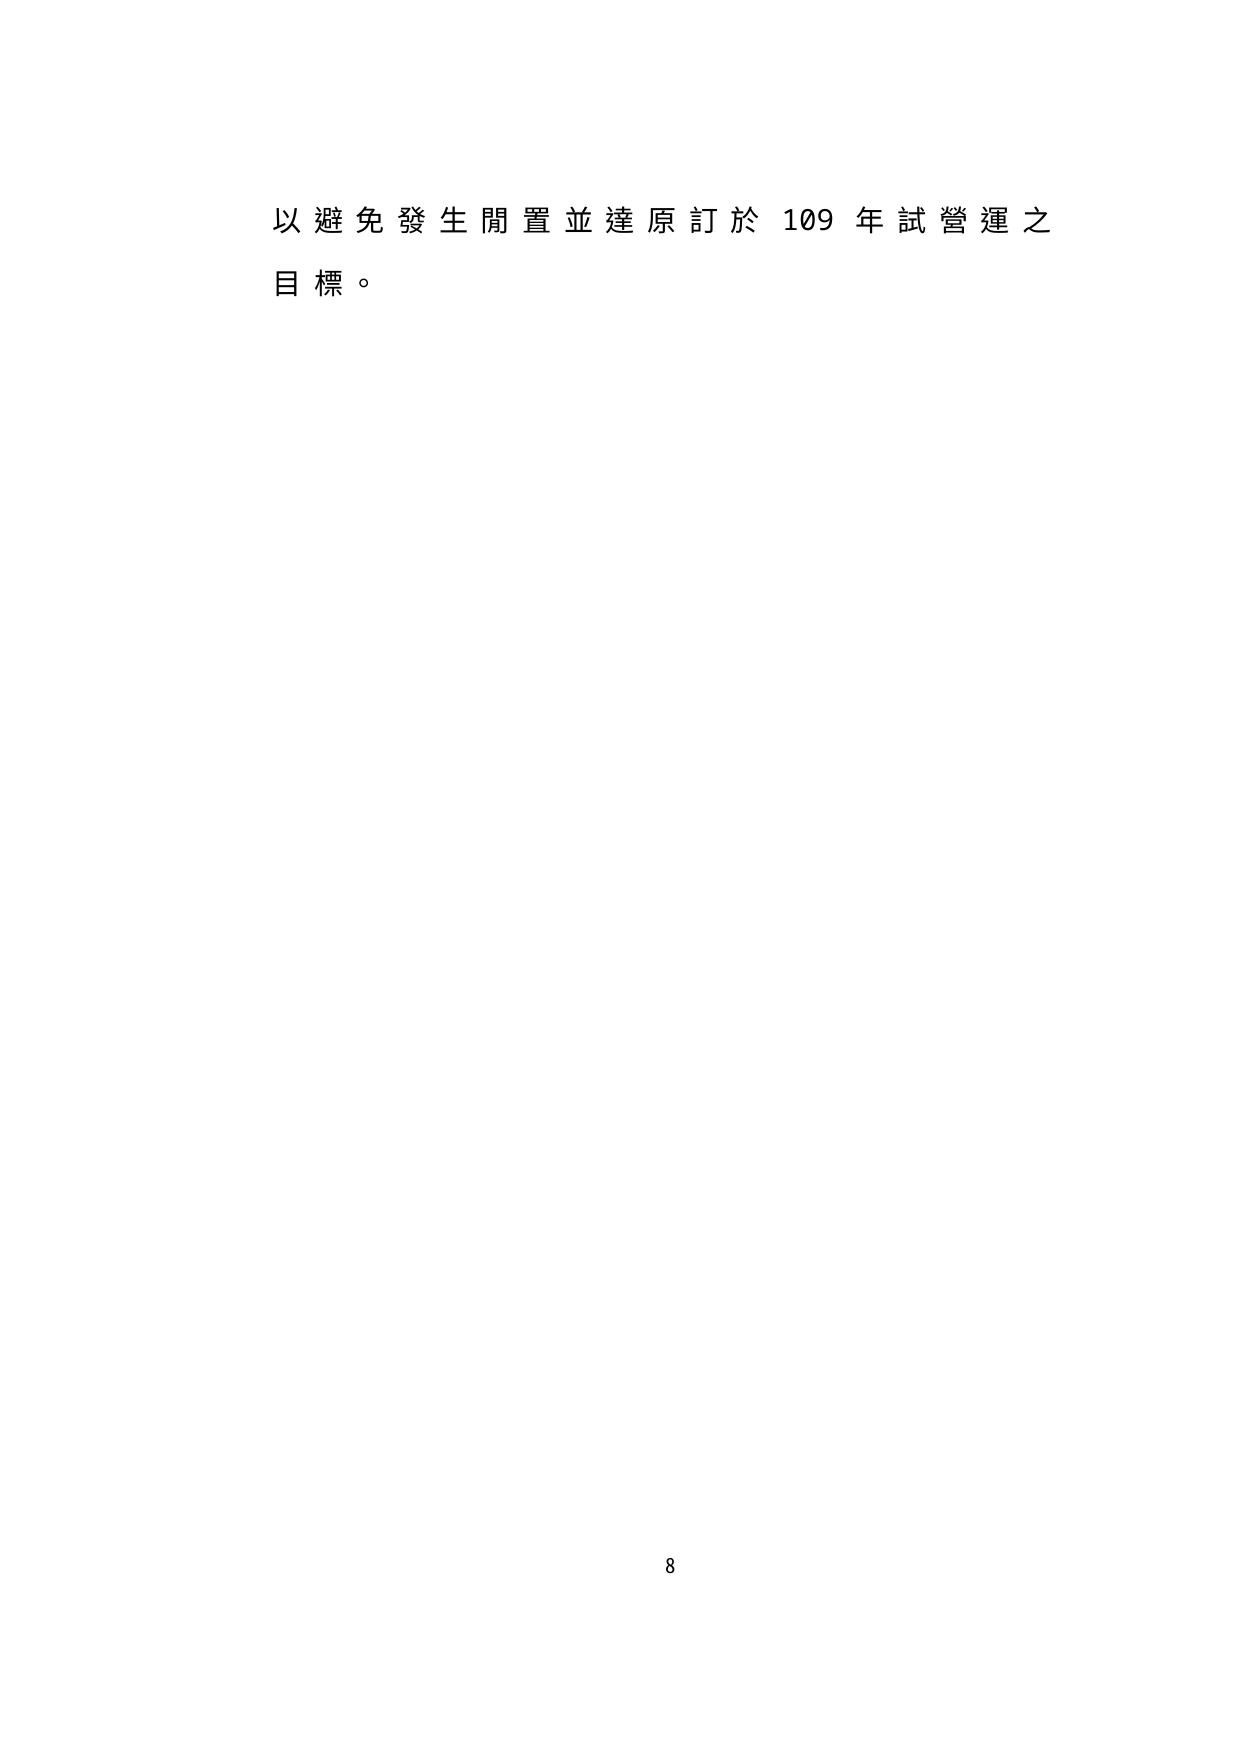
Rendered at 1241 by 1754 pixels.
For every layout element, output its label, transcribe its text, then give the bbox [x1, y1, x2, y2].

text 以避免發生閒置並達原訂於109年試營運之目標。 [242, 177, 1058, 302]
